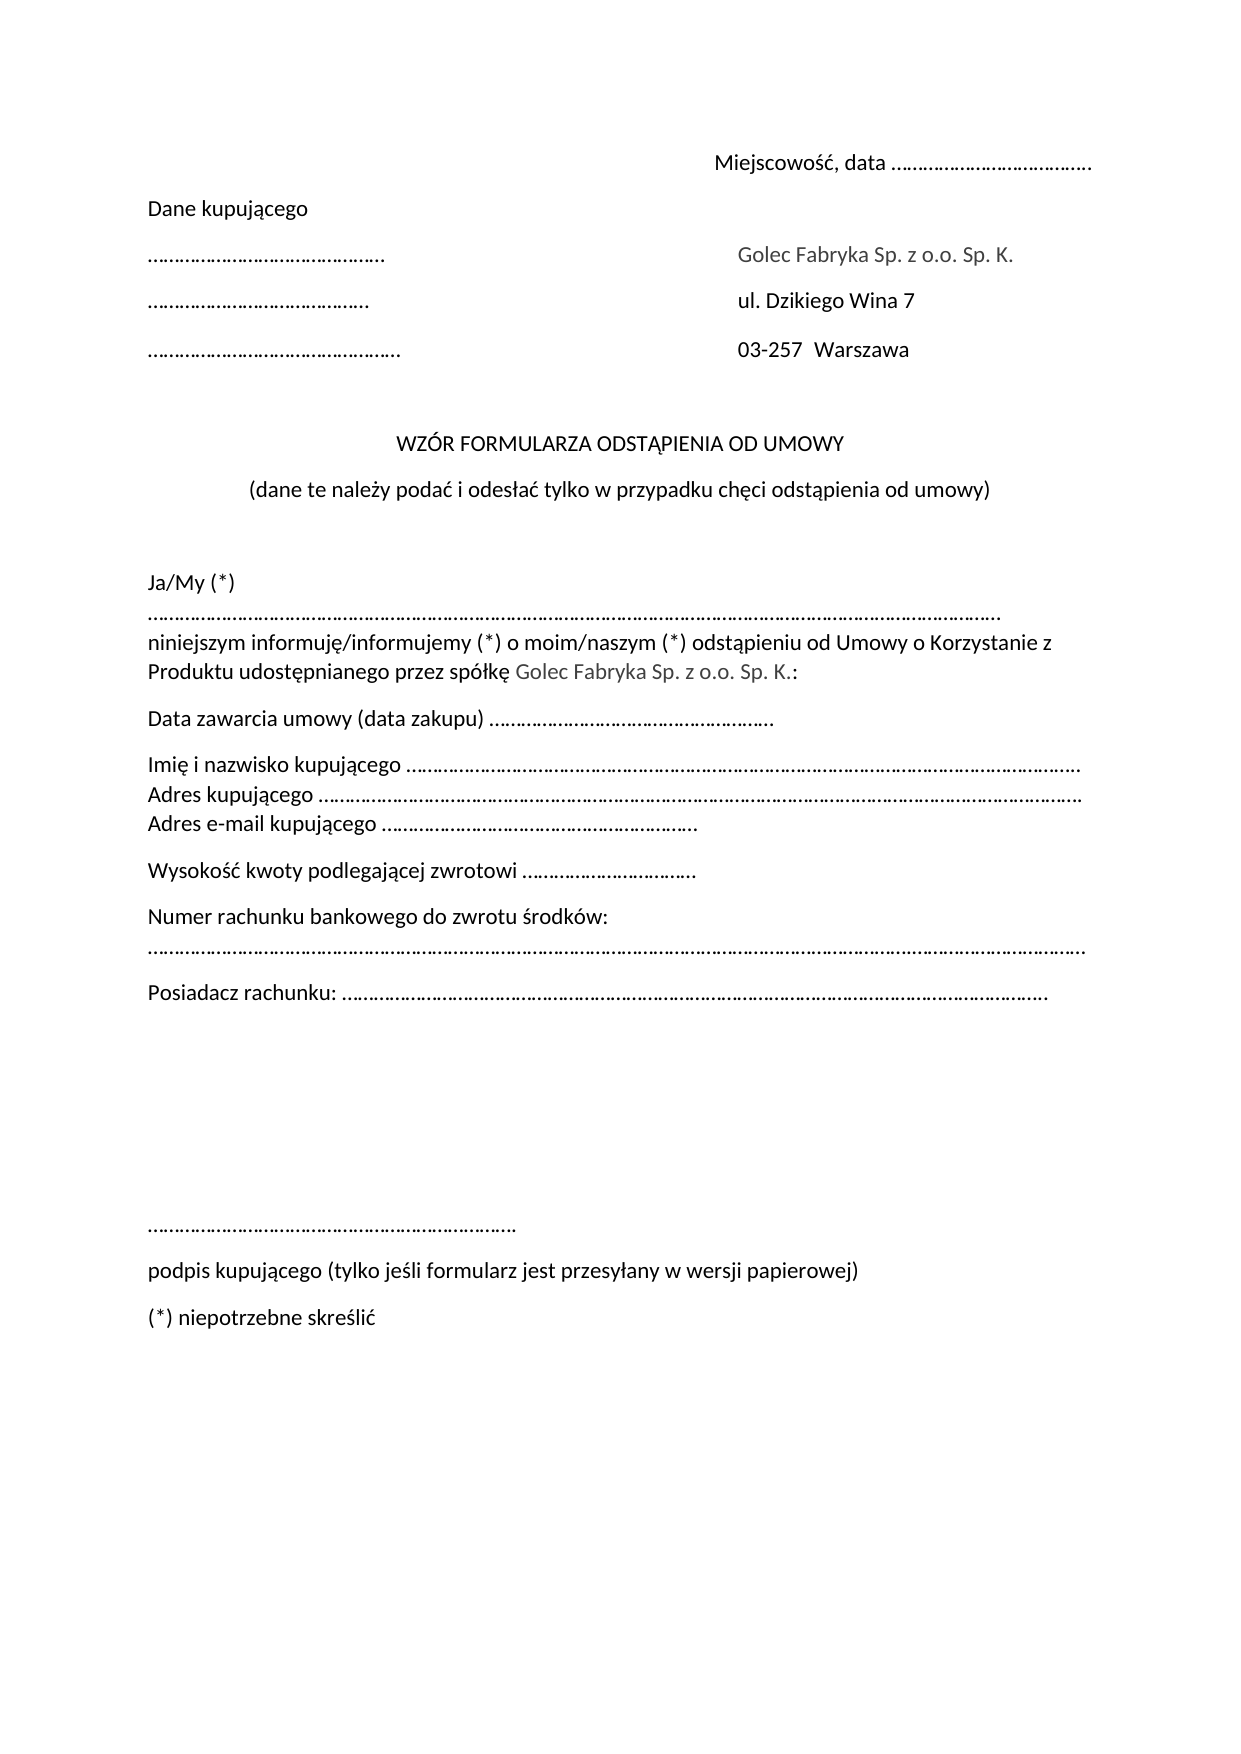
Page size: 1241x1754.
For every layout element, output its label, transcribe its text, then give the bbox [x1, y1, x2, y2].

text …………………………………… ul. Dzikiego Wina 7 [148, 287, 1093, 315]
text podpis kupującego (tylko jeśli formularz jest przesyłany w wersji papierowej) [148, 1256, 1093, 1284]
text Miejscowość, data ……………………………….. [148, 148, 1093, 176]
text (dane te należy podać i odesłać tylko w przypadku chęci odstąpienia od umowy) [148, 476, 1093, 503]
text (*) niepotrzebne skreślić [148, 1303, 1093, 1331]
text Posiadacz rachunku: …………………………………………………………………………………………………………………….. [148, 978, 1093, 1006]
text Dane kupującego [148, 194, 1093, 222]
text Ja/My (*) ……………………………………………………………………………………………………………………………………………… niniejszym informuję/informujemy (*) o moim/naszym (*) odstąpieniu od Umowy o Korzystanie z Produktu udostępnianego przez spółkę Golec Fabryka Sp. z o.o. Sp. K.: [148, 568, 1093, 685]
text Data zawarcia umowy (data zakupu) ……………………………………………… [148, 704, 1093, 732]
text Wysokość kwoty podlegającej zwrotowi …………………………… [148, 856, 1093, 884]
text Imię i nazwisko kupującego ……………………………………………………………………………………………………………….. Adres kupującego ………………………………………………………………………………………………………………………………. Adres e-mail kupującego …………………………………………………… [148, 750, 1093, 837]
text Numer rachunku bankowego do zwrotu środków: ……………………………………………………………………………………………………………………………….…………………………… [148, 902, 1093, 960]
text WZÓR FORMULARZA ODSTĄPIENIA OD UMOWY [148, 429, 1093, 457]
text ……………………………………………………………. [148, 1210, 1093, 1238]
text ………………………………………… 03-257 Warszawa [148, 333, 1093, 364]
text ……………………………………… Golec Fabryka Sp. z o.o. Sp. K. [148, 240, 1093, 268]
